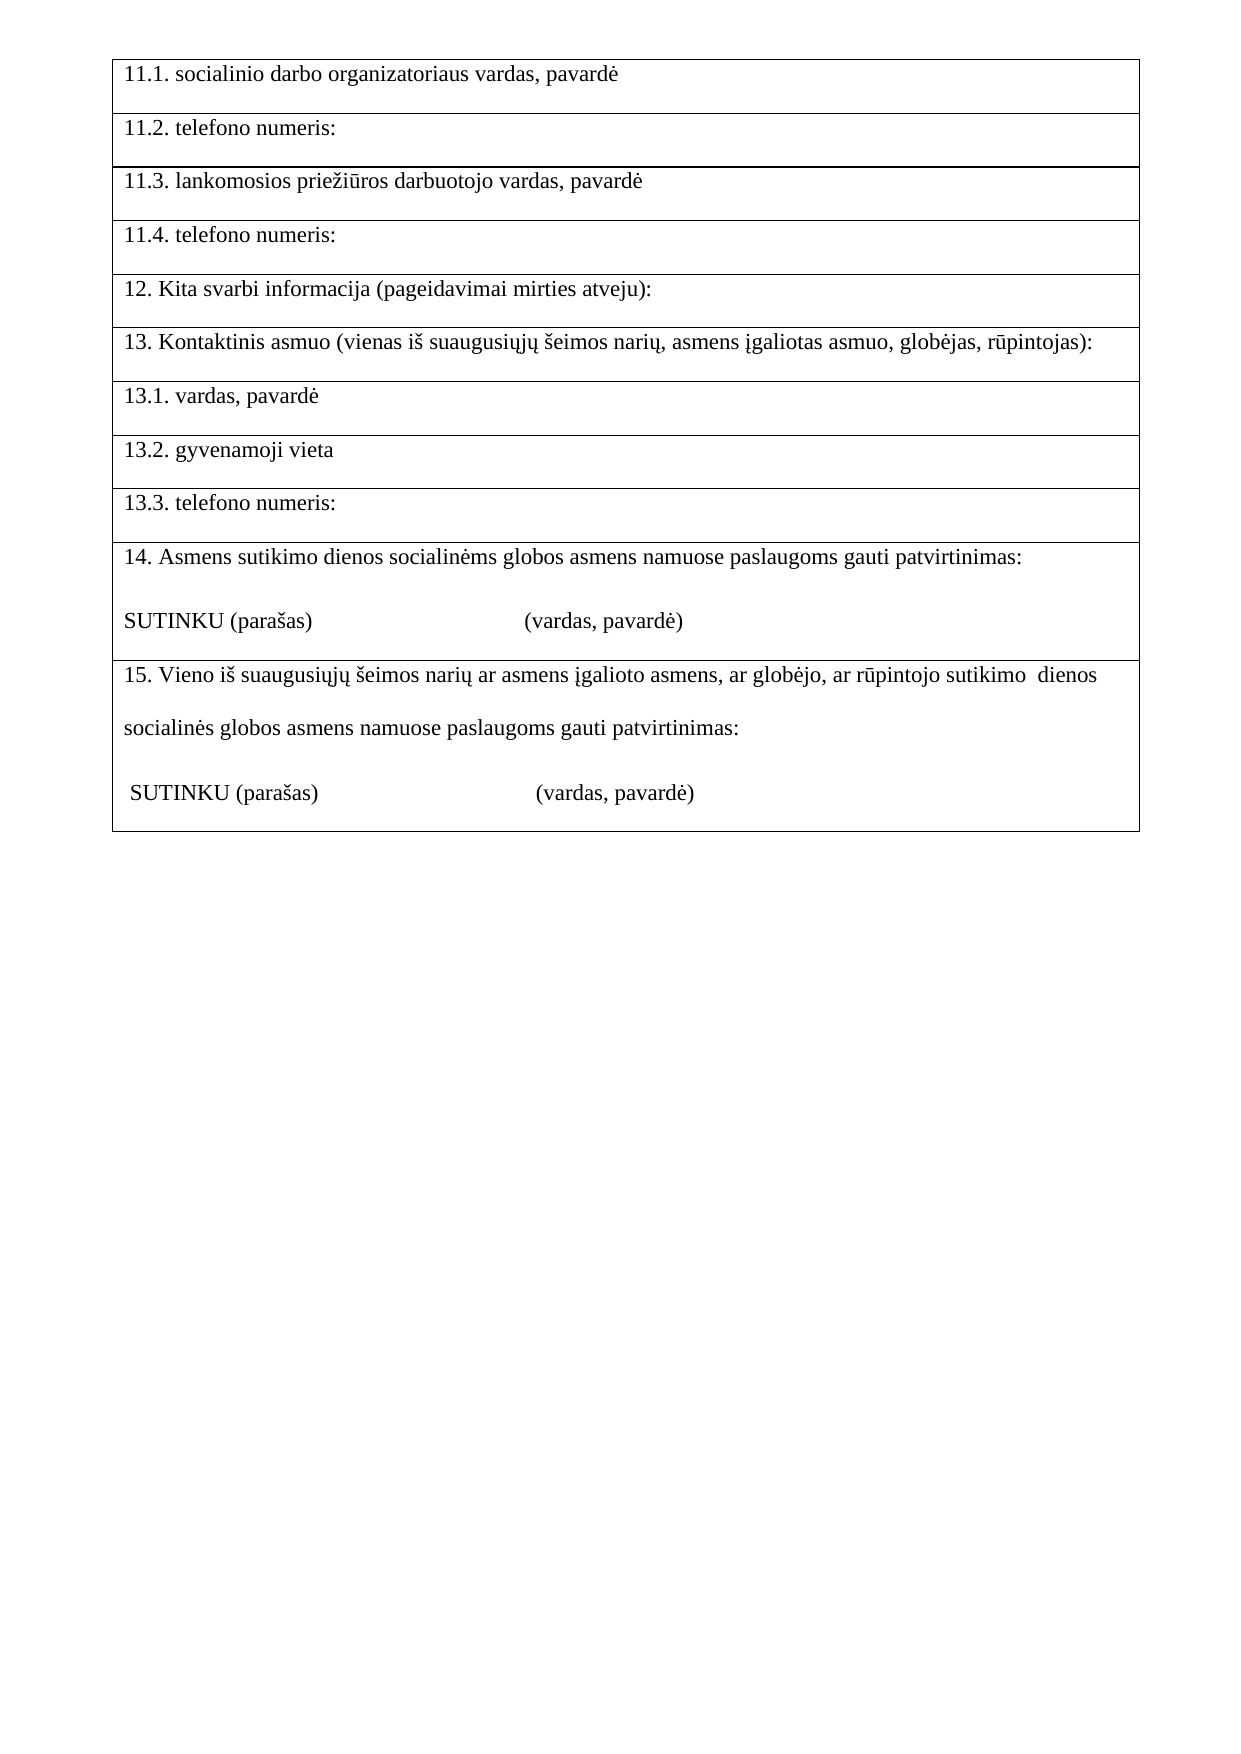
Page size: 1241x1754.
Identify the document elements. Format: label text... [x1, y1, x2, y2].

table_cell 13. Kontaktinis asmuo (vienas iš suaugusiųjų šeimos narių, asmens įgaliotas asmuo, globėjas, rūpintojas): [113, 328, 1139, 381]
table_cell 14. Asmens sutikimo dienos socialinėms globos asmens namuose paslaugoms gauti patvirtinimas: SUTINKU (parašas) (vardas, pavardė) [113, 543, 1139, 660]
table_cell 11.1. socialinio darbo organizatoriaus vardas, pavardė [113, 60, 1139, 113]
table_cell 13.2. gyvenamoji vieta [113, 436, 1139, 488]
table_cell 13.1. vardas, pavardė [113, 382, 1139, 434]
table_cell 12. Kita svarbi informacija (pageidavimai mirties atveju): [113, 275, 1139, 327]
table_cell 11.3. lankomosios priežiūros darbuotojo vardas, pavardė [113, 168, 1139, 220]
table_cell 11.4. telefono numeris: [113, 221, 1139, 274]
table_cell 11.2. telefono numeris: [113, 114, 1139, 166]
table_cell 15. Vieno iš suaugusiųjų šeimos narių ar asmens įgalioto asmens, ar globėjo, ar rūpintojo sutikimo dienos socialinės globos asmens namuose paslaugoms gauti patvirtinimas: SUTINKU (parašas) (vardas, pavardė) [113, 661, 1139, 831]
table_cell 13.3. telefono numeris: [113, 489, 1139, 542]
